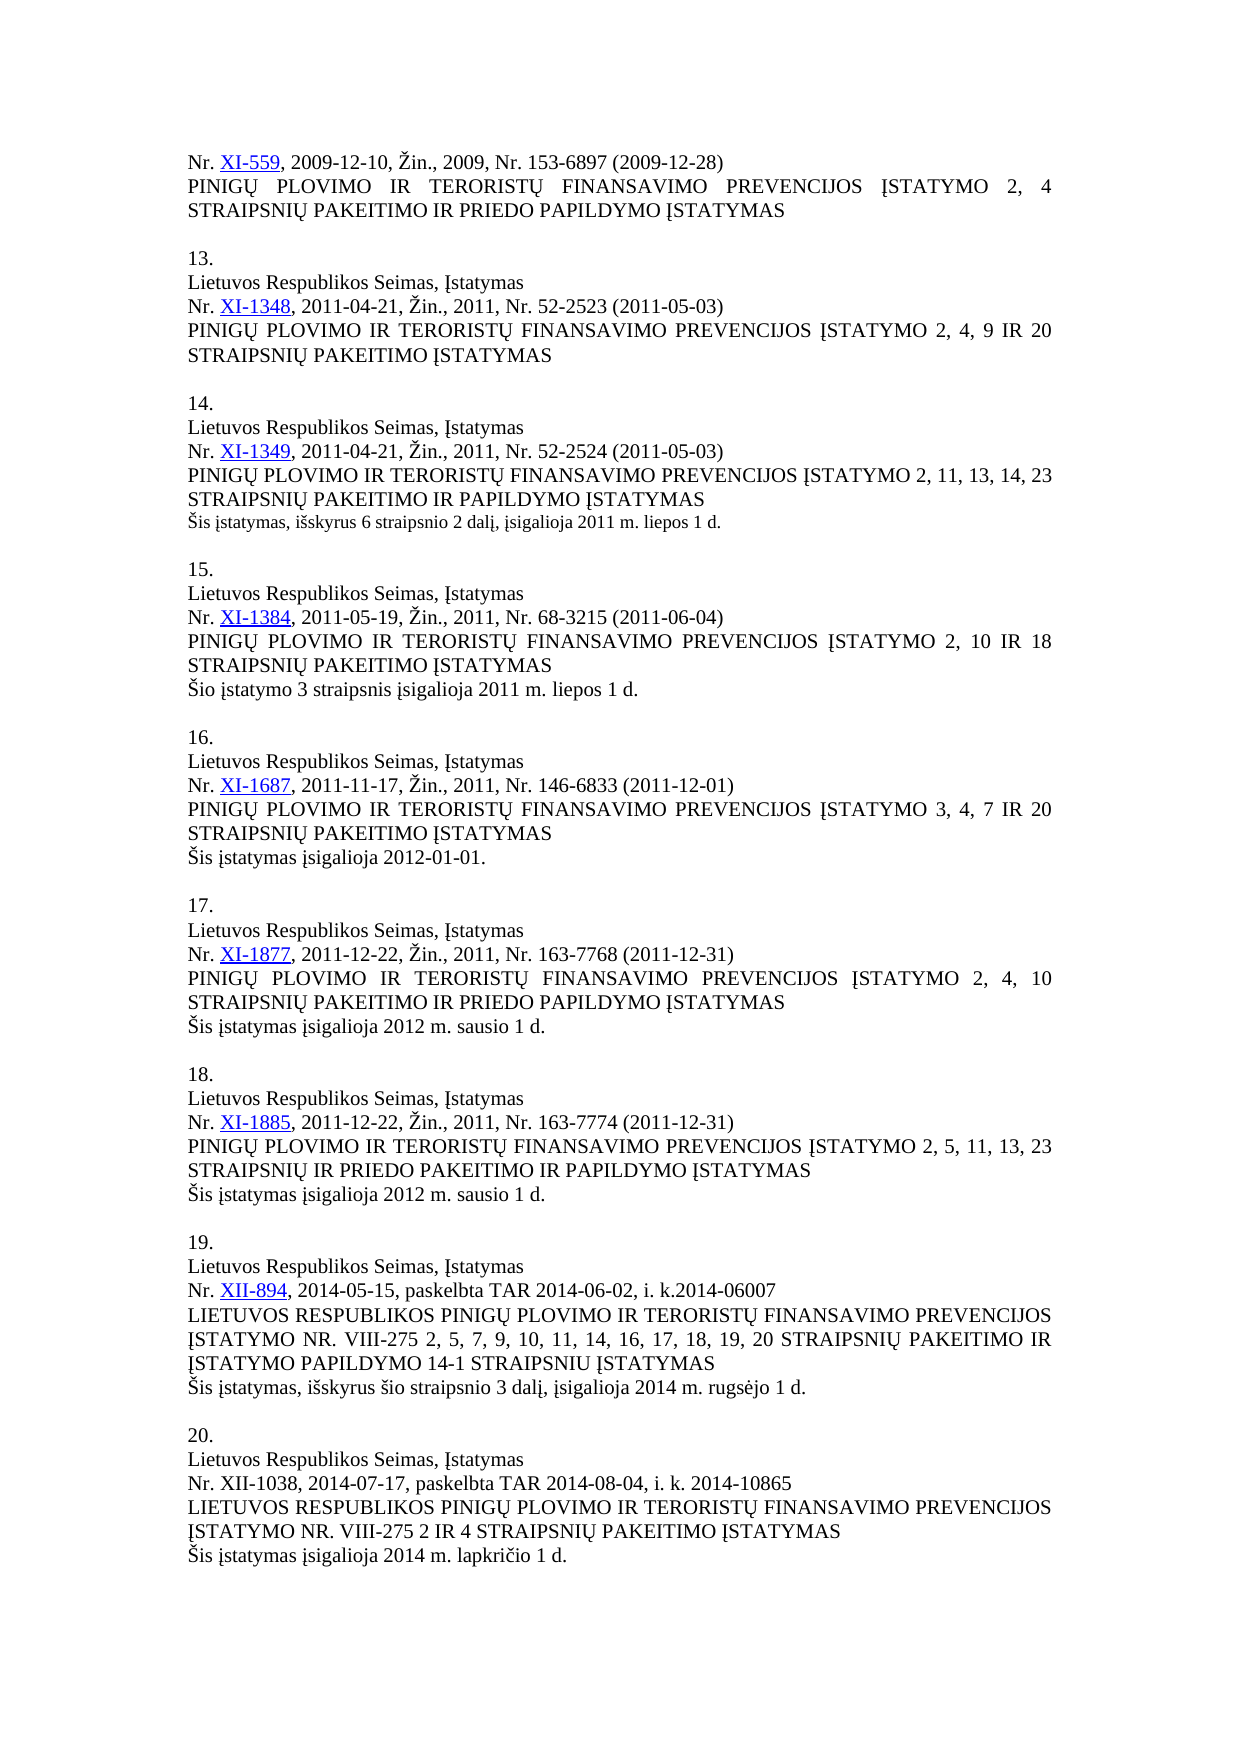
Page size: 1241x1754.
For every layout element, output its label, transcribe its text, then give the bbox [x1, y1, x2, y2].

text Šis įstatymas, išskyrus 6 straipsnio 2 dalį, įsigalioja 2011 m. liepos 1 d. [187, 511, 1053, 532]
text PINIGŲ PLOVIMO IR TERORISTŲ FINANSAVIMO PREVENCIJOS ĮSTATYMO 2, 10 IR 18 STRAIPSNIŲ PAKEITIMO ĮSTATYMAS [187, 629, 1053, 677]
text 17. [187, 893, 1053, 917]
text Nr. XI-1885, 2011-12-22, Žin., 2011, Nr. 163-7774 (2011-12-31) [187, 1110, 1053, 1134]
text 15. [187, 557, 1053, 581]
text Šis įstatymas įsigalioja 2012 m. sausio 1 d. [187, 1014, 1053, 1038]
text 19. [187, 1230, 1053, 1254]
text PINIGŲ PLOVIMO IR TERORISTŲ FINANSAVIMO PREVENCIJOS ĮSTATYMO 2, 4, 10 STRAIPSNIŲ PAKEITIMO IR PRIEDO PAPILDYMO ĮSTATYMAS [187, 966, 1053, 1014]
text Nr. XI-1687, 2011-11-17, Žin., 2011, Nr. 146-6833 (2011-12-01) [187, 773, 1053, 797]
text Nr. XI-559, 2009-12-10, Žin., 2009, Nr. 153-6897 (2009-12-28) [187, 150, 1053, 174]
text Nr. XI-1384, 2011-05-19, Žin., 2011, Nr. 68-3215 (2011-06-04) [187, 605, 1053, 629]
text Šio įstatymo 3 straipsnis įsigalioja 2011 m. liepos 1 d. [187, 677, 1053, 701]
text Šis įstatymas įsigalioja 2012 m. sausio 1 d. [187, 1182, 1053, 1206]
text 14. [187, 391, 1053, 415]
text Šis įstatymas įsigalioja 2014 m. lapkričio 1 d. [187, 1543, 1053, 1567]
text Lietuvos Respublikos Seimas, Įstatymas [187, 581, 1053, 605]
text Nr. XII-894, 2014-05-15, paskelbta TAR 2014-06-02, i. k.2014-06007 [187, 1278, 1053, 1302]
text 18. [187, 1062, 1053, 1086]
text Lietuvos Respublikos Seimas, Įstatymas [187, 1086, 1053, 1110]
text Lietuvos Respublikos Seimas, Įstatymas [187, 1447, 1053, 1471]
text Šis įstatymas, išskyrus šio straipsnio 3 dalį, įsigalioja 2014 m. rugsėjo 1 d. [187, 1375, 1053, 1399]
text Lietuvos Respublikos Seimas, Įstatymas [187, 917, 1053, 942]
text Nr. XI-1349, 2011-04-21, Žin., 2011, Nr. 52-2524 (2011-05-03) [187, 439, 1053, 463]
text Lietuvos Respublikos Seimas, Įstatymas [187, 1254, 1053, 1278]
text Nr. XII-1038, 2014-07-17, paskelbta TAR 2014-08-04, i. k. 2014-10865 [187, 1471, 1053, 1495]
text PINIGŲ PLOVIMO IR TERORISTŲ FINANSAVIMO PREVENCIJOS ĮSTATYMO 2, 11, 13, 14, 23 STRAIPSNIŲ PAKEITIMO IR PAPILDYMO ĮSTATYMAS [187, 463, 1053, 511]
text PINIGŲ PLOVIMO IR TERORISTŲ FINANSAVIMO PREVENCIJOS ĮSTATYMO 3, 4, 7 IR 20 STRAIPSNIŲ PAKEITIMO ĮSTATYMAS [187, 797, 1053, 845]
text PINIGŲ PLOVIMO IR TERORISTŲ FINANSAVIMO PREVENCIJOS ĮSTATYMO 2, 4 STRAIPSNIŲ PAKEITIMO IR PRIEDO PAPILDYMO ĮSTATYMAS [187, 174, 1053, 222]
text Nr. XI-1877, 2011-12-22, Žin., 2011, Nr. 163-7768 (2011-12-31) [187, 942, 1053, 966]
text Šis įstatymas įsigalioja 2012-01-01. [187, 845, 1053, 869]
text Lietuvos Respublikos Seimas, Įstatymas [187, 415, 1053, 439]
text 13. [187, 246, 1053, 270]
text Lietuvos Respublikos Seimas, Įstatymas [187, 270, 1053, 294]
text PINIGŲ PLOVIMO IR TERORISTŲ FINANSAVIMO PREVENCIJOS ĮSTATYMO 2, 4, 9 IR 20 STRAIPSNIŲ PAKEITIMO ĮSTATYMAS [187, 318, 1053, 367]
text 20. [187, 1423, 1053, 1447]
text Lietuvos Respublikos Seimas, Įstatymas [187, 749, 1053, 773]
text LIETUVOS RESPUBLIKOS PINIGŲ PLOVIMO IR TERORISTŲ FINANSAVIMO PREVENCIJOS ĮSTATYMO NR. VIII-275 2 IR 4 STRAIPSNIŲ PAKEITIMO ĮSTATYMAS [187, 1495, 1053, 1543]
text 16. [187, 725, 1053, 749]
text PINIGŲ PLOVIMO IR TERORISTŲ FINANSAVIMO PREVENCIJOS ĮSTATYMO 2, 5, 11, 13, 23 STRAIPSNIŲ IR PRIEDO PAKEITIMO IR PAPILDYMO ĮSTATYMAS [187, 1134, 1053, 1182]
text LIETUVOS RESPUBLIKOS PINIGŲ PLOVIMO IR TERORISTŲ FINANSAVIMO PREVENCIJOS ĮSTATYMO NR. VIII-275 2, 5, 7, 9, 10, 11, 14, 16, 17, 18, 19, 20 STRAIPSNIŲ PAKEITIMO IR ĮSTATYMO PAPILDYMO 14-1 STRAIPSNIU ĮSTATYMAS [187, 1302, 1053, 1375]
text Nr. XI-1348, 2011-04-21, Žin., 2011, Nr. 52-2523 (2011-05-03) [187, 294, 1053, 318]
